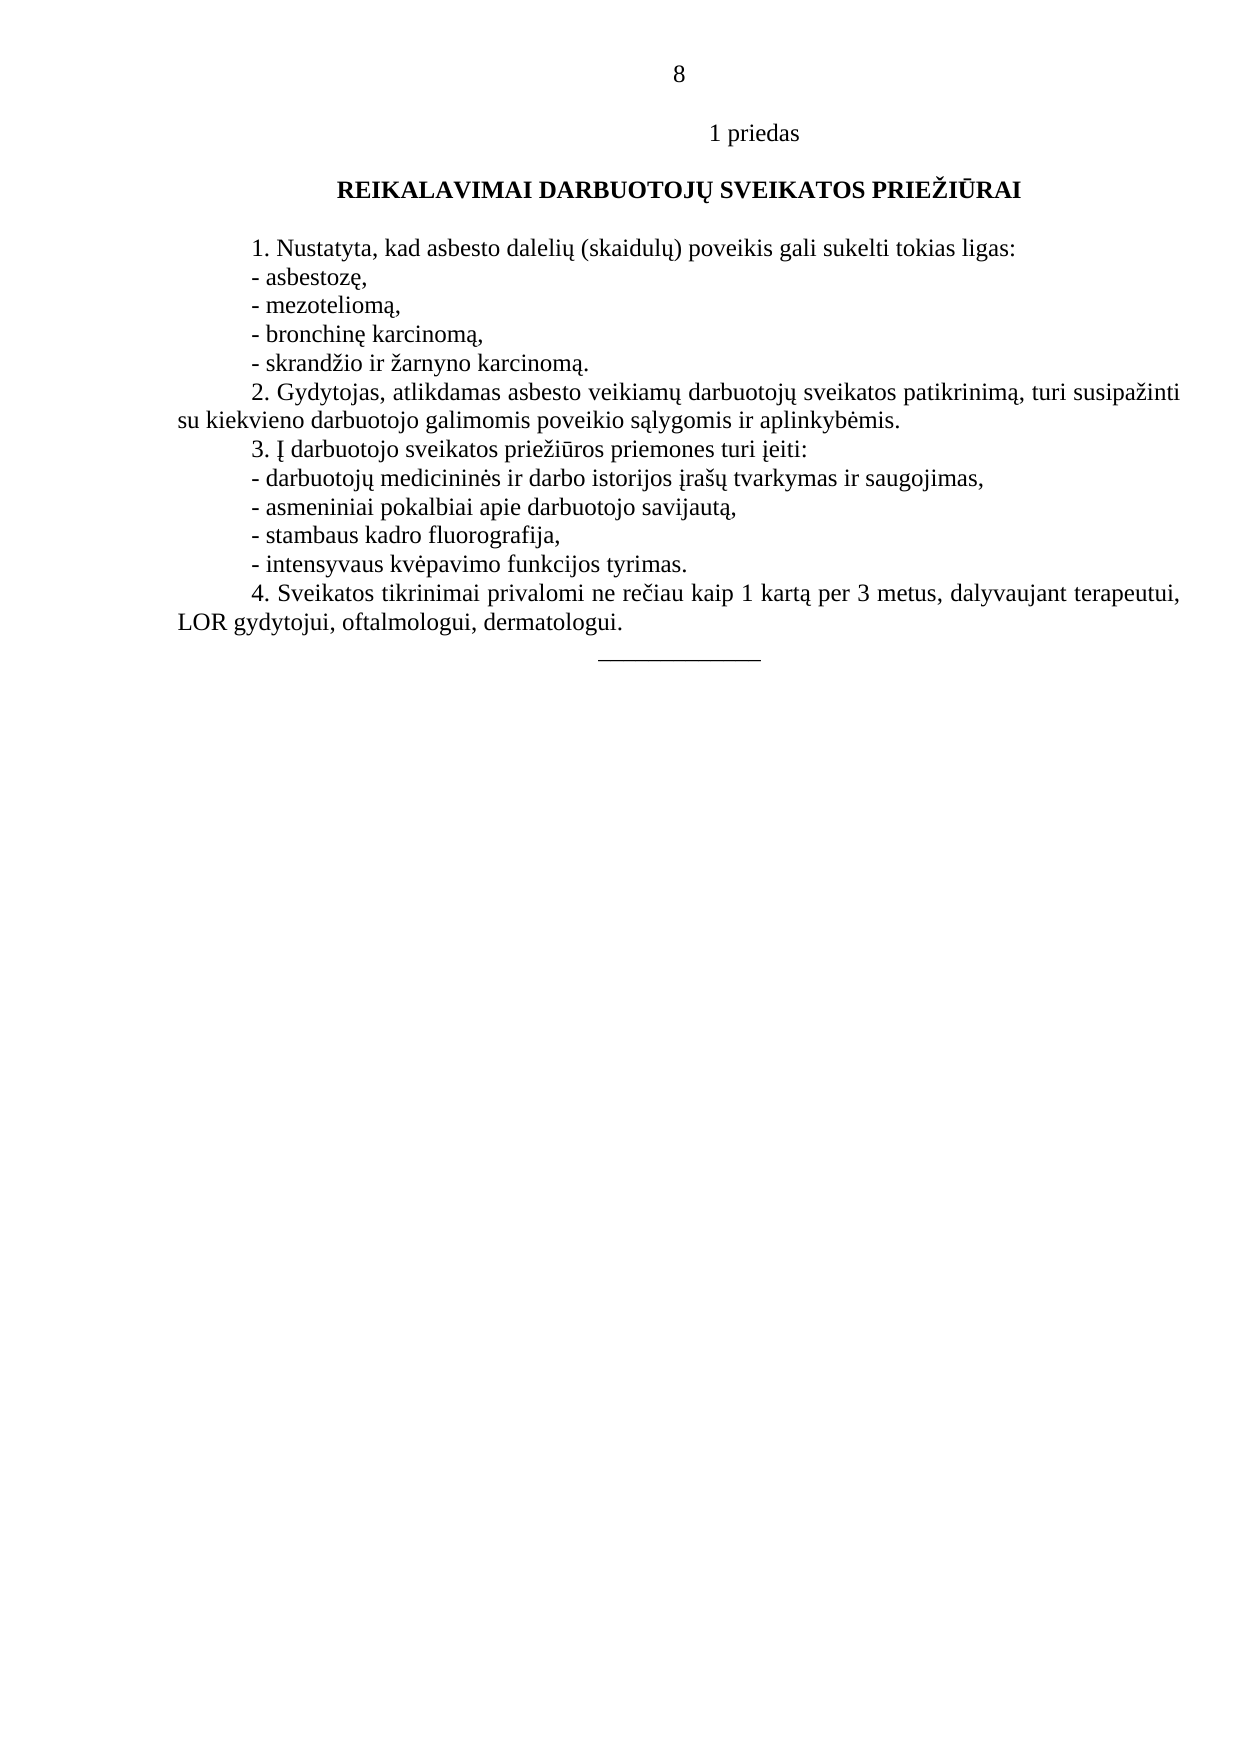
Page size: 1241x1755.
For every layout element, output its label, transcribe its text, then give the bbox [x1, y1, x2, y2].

text 2. Gydytojas, atlikdamas asbesto veikiamų darbuotojų sveikatos patikrinimą, turi susipažinti su kiekvieno darbuotojo galimomis poveikio sąlygomis ir aplinkybėmis. [177, 377, 1181, 434]
text - mezoteliomą, [177, 291, 1181, 319]
text 4. Sveikatos tikrinimai privalomi ne rečiau kaip 1 kartą per 3 metus, dalyvaujant terapeutui, LOR gydytojui, oftalmologui, dermatologui. [177, 578, 1181, 636]
text _____________ [177, 636, 1181, 664]
text - skrandžio ir žarnyno karcinomą. [177, 348, 1181, 377]
text - intensyvaus kvėpavimo funkcijos tyrimas. [177, 549, 1181, 578]
text - bronchinę karcinomą, [177, 319, 1181, 348]
text - asmeniniai pokalbiai apie darbuotojo savijautą, [177, 492, 1181, 521]
text - asbestozę, [177, 262, 1181, 291]
text - darbuotojų medicininės ir darbo istorijos įrašų tvarkymas ir saugojimas, [177, 463, 1181, 492]
text 1 priedas [177, 118, 1181, 147]
text 1. Nustatyta, kad asbesto dalelių (skaidulų) poveikis gali sukelti tokias ligas: [177, 233, 1181, 262]
text 3. Į darbuotojo sveikatos priežiūros priemones turi įeiti: [177, 434, 1181, 463]
text Reikalavimai darbuotojų sveikatos priežiūrai [177, 176, 1181, 204]
text - stambaus kadro fluorografija, [177, 521, 1181, 549]
